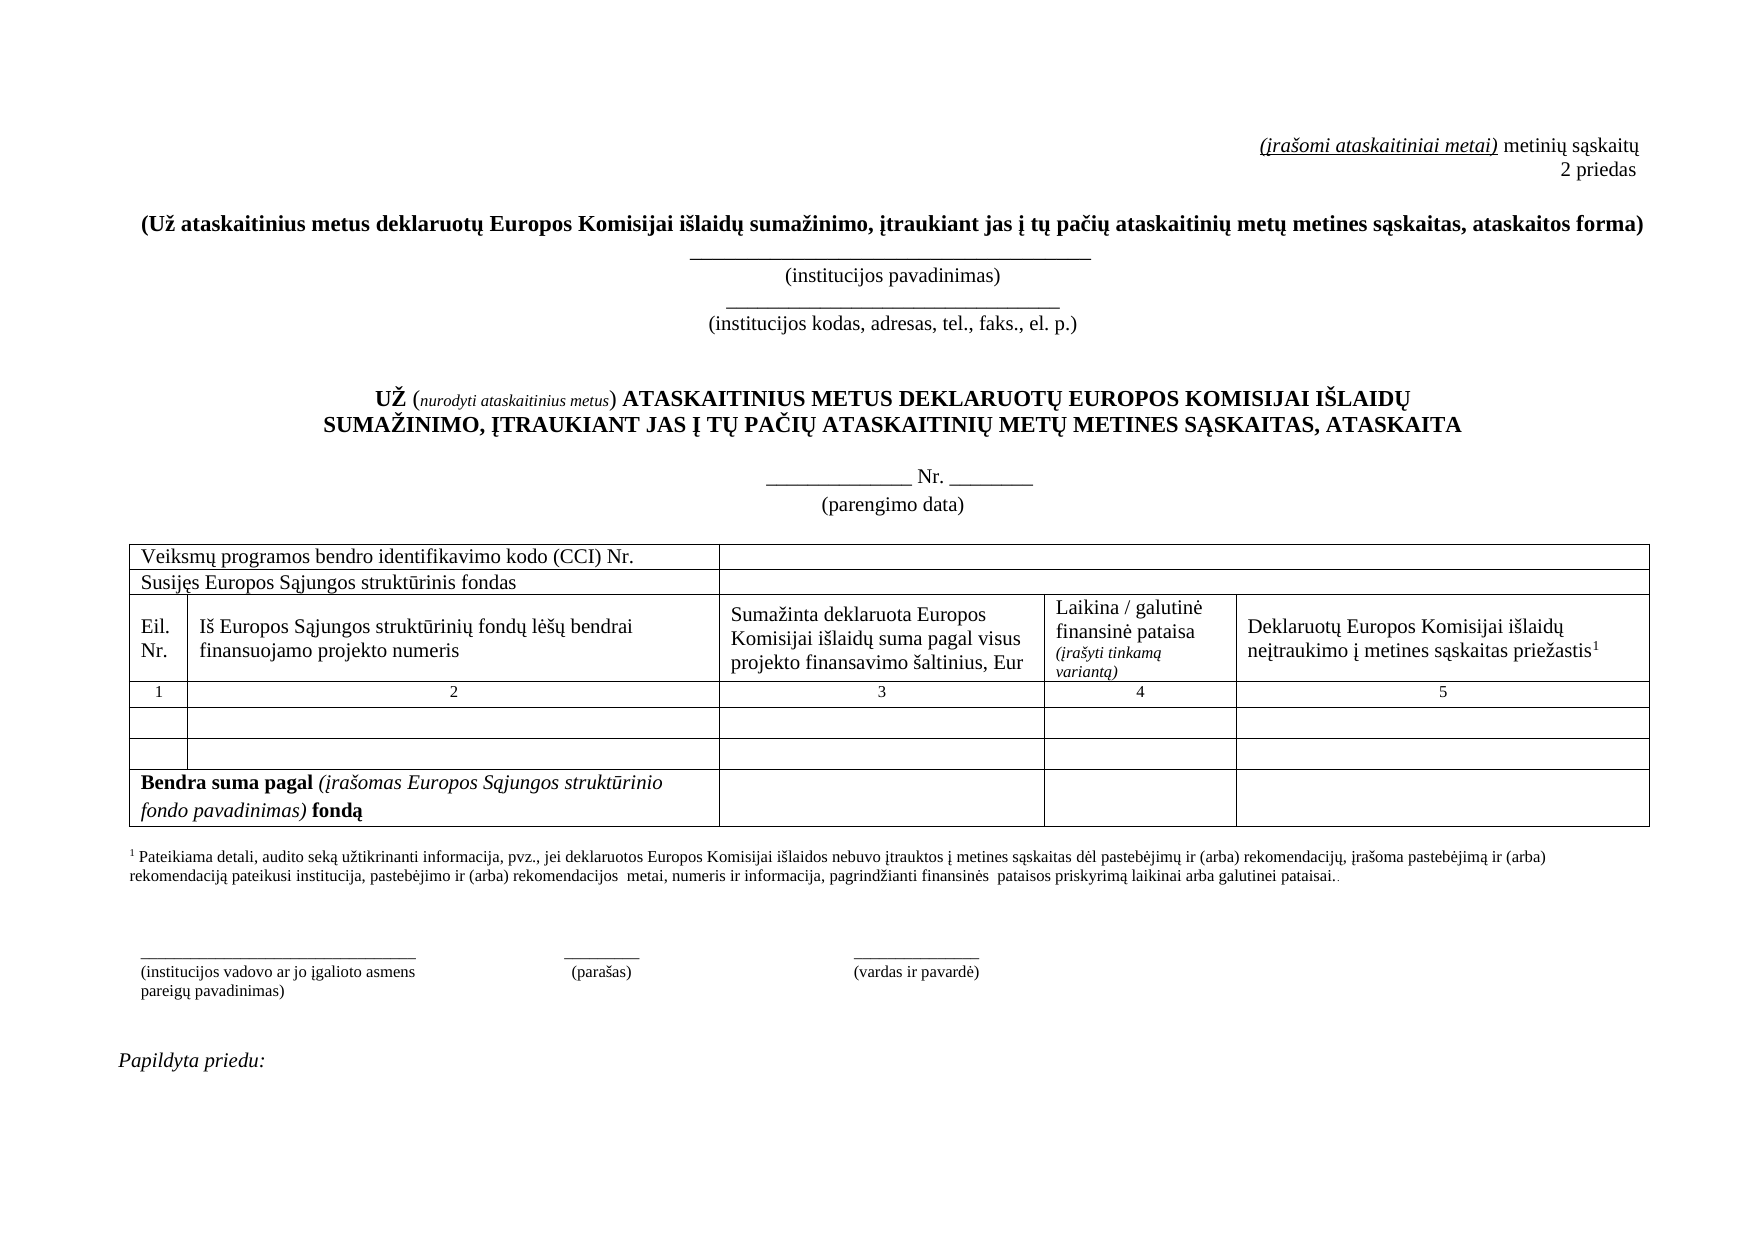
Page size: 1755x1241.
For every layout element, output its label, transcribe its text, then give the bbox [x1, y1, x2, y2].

table_cell Iš Europos Sąjungos struktūrinių fondų lėšų bendrai finansuojamo projekto numeris [188, 595, 719, 681]
table_cell [118, 942, 129, 1019]
table_cell 2 [188, 682, 719, 707]
table_header [720, 545, 1649, 568]
text 2 priedas [118, 157, 1636, 181]
table_cell [130, 739, 187, 769]
table_cell Deklaruotų Europos Komisijai išlaidų neįtraukimo į metines sąskaitas priežastis1 [1237, 595, 1649, 681]
table_cell Bendra suma pagal (įrašomas Europos Sąjungos struktūrinio fondo pavadinimas) fondą [130, 770, 719, 826]
table_cell [720, 739, 1044, 769]
table_header (Už ataskaitinius metus deklaruotų Europos Komisijai išlaidų sumažinimo, įtraukiant jas į tų pačių ataskaitinių metų metines sąskaitas, ataskaitos forma) ___________________________________ (institucijos pavadinimas) ________________________________ (institucijos kodas, adresas, tel., faks., el. p.) UŽ (nurodyti ataskaitinius metus) ATASKAITINIUS METUS DEKLARUOTŲ EUROPOS KOMISIJAI IŠLAIDŲ SUMAŽINIMO, ĮTRAUKIANT JAS Į TŲ PAČIŲ ATASKAITINIŲ METŲ METINES SĄSKAITAS, ATASKAITA ______________ Nr. ________ (parengimo data) [118, 210, 1668, 827]
table_cell [1668, 942, 1692, 1019]
table_cell [188, 739, 719, 769]
table_cell [1045, 770, 1236, 826]
table_cell Laikina / galutinė finansinė pataisa (įrašyti tinkamą variantą) [1045, 595, 1236, 681]
table_cell [1237, 739, 1649, 769]
table_cell [720, 570, 1649, 594]
table_cell 3 [720, 682, 1044, 707]
table_cell [1237, 770, 1649, 826]
table_cell [130, 708, 187, 738]
table_cell 5 [1237, 682, 1649, 707]
table_cell 1 [130, 682, 187, 707]
text (įrašomi ataskaitiniai metai) metinių sąskaitų [208, 133, 1639, 157]
table_cell [1176, 942, 1656, 1019]
table_cell [1074, 942, 1152, 1019]
table_header Veiksmų programos bendro identifikavimo kodo (CCI) Nr. [130, 545, 719, 568]
table_cell Eil. Nr. [130, 595, 187, 681]
table_cell 4 [1045, 682, 1236, 707]
table_cell [720, 770, 1044, 826]
table_header _________ (parašas) [445, 942, 758, 1019]
table_cell [188, 708, 719, 738]
table_cell [1045, 708, 1236, 738]
table_cell [1656, 827, 1668, 942]
table_cell [1237, 708, 1649, 738]
table_header _______________ (vardas ir pavardė) [759, 942, 1074, 1019]
table_cell Susijęs Europos Sąjungos struktūrinis fondas [130, 570, 719, 594]
table_cell [720, 708, 1044, 738]
table_cell [1045, 739, 1236, 769]
text Papildyta priedu: [118, 1048, 1636, 1072]
table_cell [1668, 827, 1692, 942]
table_header [1668, 210, 1692, 827]
table_header _________________________________ (institucijos vadovo ar jo įgalioto asmens pareigų pavadinimas) [129, 942, 444, 1019]
table_cell [1152, 942, 1176, 1019]
table_cell [1656, 942, 1668, 1019]
table_cell Sumažinta deklaruota Europos Komisijai išlaidų suma pagal visus projekto finansavimo šaltinius, Eur [720, 595, 1044, 681]
table_cell 1 Pateikiama detali, audito seką užtikrinanti informacija, pvz., jei deklaruotos Europos Komisijai išlaidos nebuvo įtrauktos į metines sąskaitas dėl pastebėjimų ir (arba) rekomendacijų, įrašoma pastebėjimą ir (arba) rekomendaciją pateikusi institucija, pastebėjimo ir (arba) rekomendacijos metai, numeris ir informacija, pagrindžianti finansinės pataisos priskyrimą laikinai arba galutinei pataisai.. [118, 827, 1656, 942]
